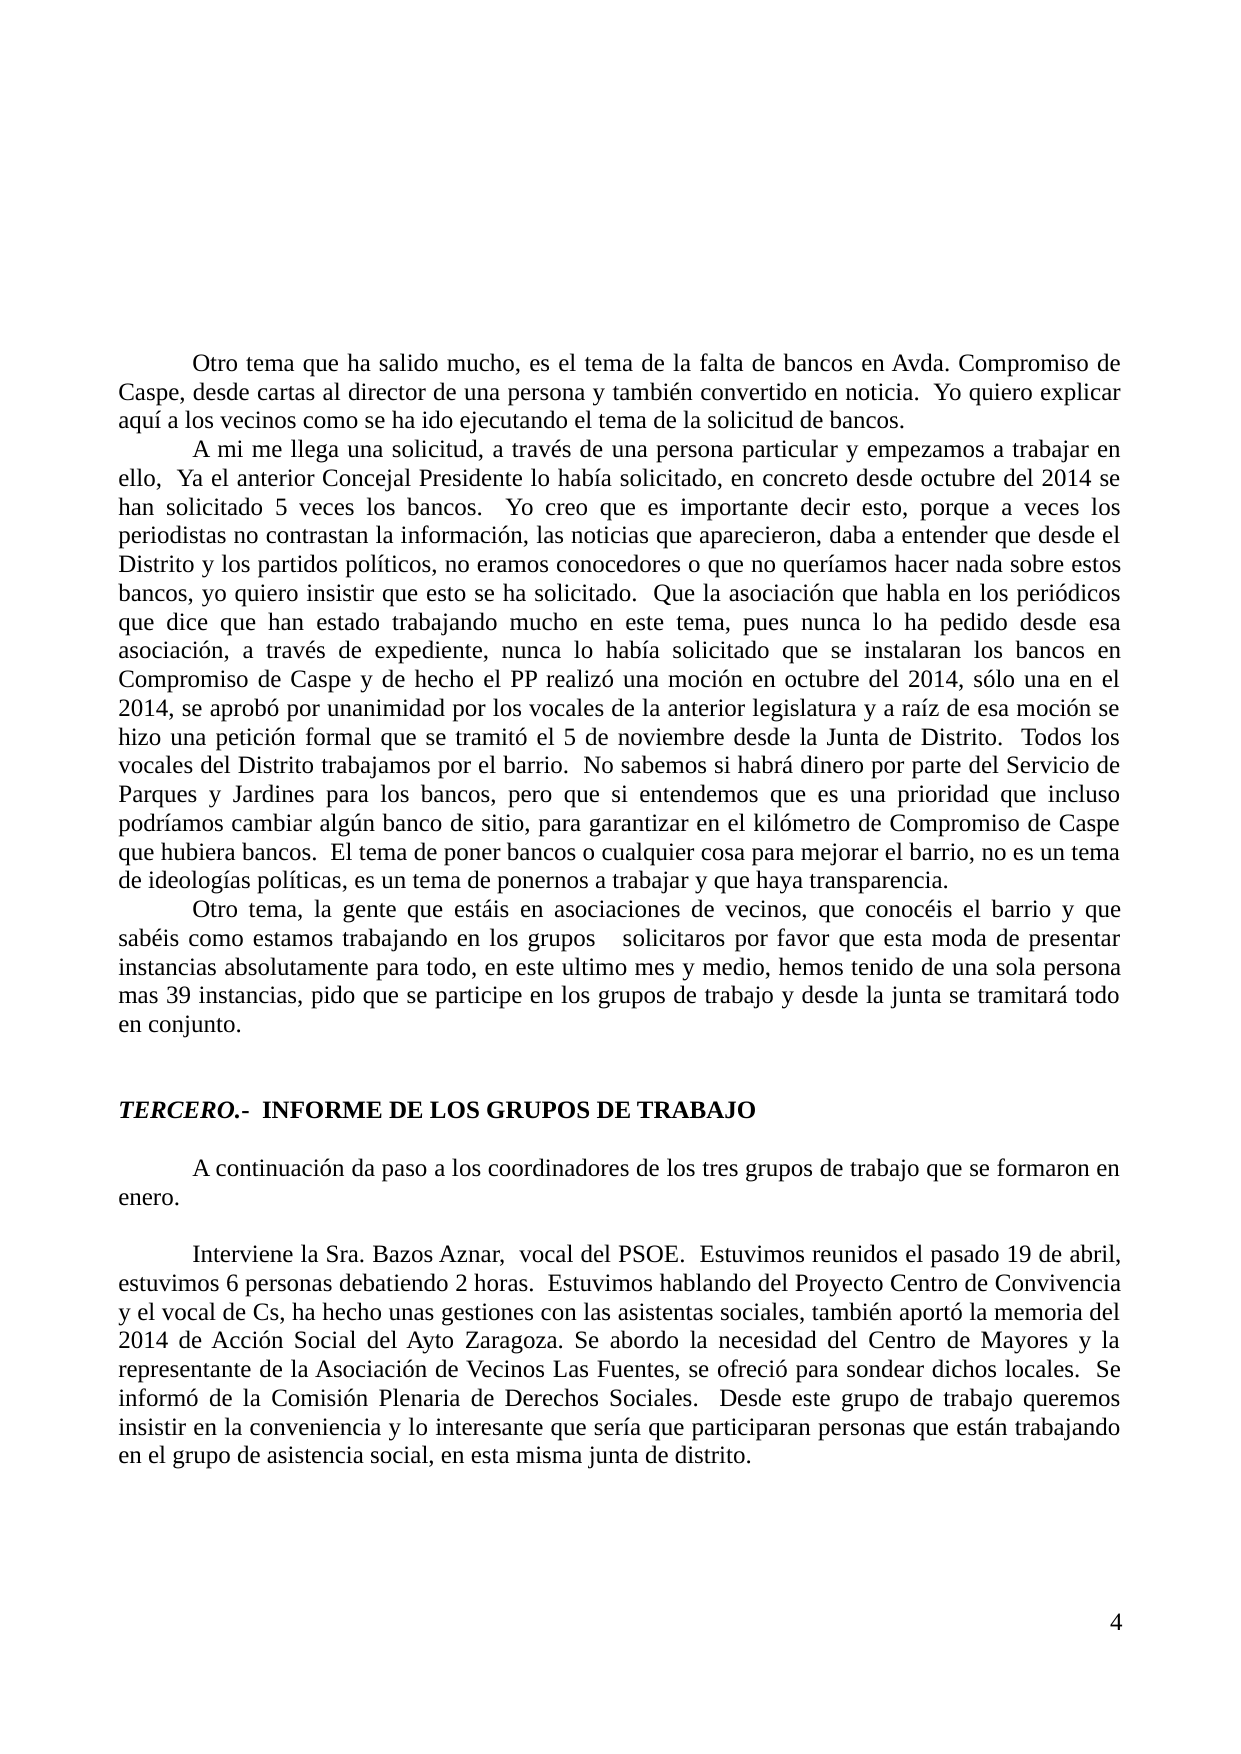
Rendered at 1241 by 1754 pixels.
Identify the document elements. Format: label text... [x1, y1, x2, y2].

text TERCERO.- INFORME DE LOS GRUPOS DE TRABAJO [118, 1096, 1122, 1124]
text Otro tema, la gente que estáis en asociaciones de vecinos, que conocéis el barrio y que sabéis como estamos trabajando en los grupos solicitaros por favor que esta moda de presentar instancias absolutamente para todo, en este ultimo mes y medio, hemos tenido de una sola persona mas 39 instancias, pido que se participe en los grupos de trabajo y desde la junta se tramitará todo en conjunto. [118, 894, 1122, 1038]
text Otro tema que ha salido mucho, es el tema de la falta de bancos en Avda. Compromiso de Caspe, desde cartas al director de una persona y también convertido en noticia. Yo quiero explicar aquí a los vecinos como se ha ido ejecutando el tema de la solicitud de bancos. [118, 348, 1122, 434]
text Interviene la Sra. Bazos Aznar, vocal del PSOE. Estuvimos reunidos el pasado 19 de abril, estuvimos 6 personas debatiendo 2 horas. Estuvimos hablando del Proyecto Centro de Convivencia y el vocal de Cs, ha hecho unas gestiones con las asistentas sociales, también aportó la memoria del 2014 de Acción Social del Ayto Zaragoza. Se abordo la necesidad del Centro de Mayores y la representante de la Asociación de Vecinos Las Fuentes, se ofreció para sondear dichos locales. Se informó de la Comisión Plenaria de Derechos Sociales. Desde este grupo de trabajo queremos insistir en la conveniencia y lo interesante que sería que participaran personas que están trabajando en el grupo de asistencia social, en esta misma junta de distrito. [118, 1239, 1122, 1469]
text A continuación da paso a los coordinadores de los tres grupos de trabajo que se formaron en enero. [118, 1153, 1122, 1211]
text A mi me llega una solicitud, a través de una persona particular y empezamos a trabajar en ello, Ya el anterior Concejal Presidente lo había solicitado, en concreto desde octubre del 2014 se han solicitado 5 veces los bancos. Yo creo que es importante decir esto, porque a veces los periodistas no contrastan la información, las noticias que aparecieron, daba a entender que desde el Distrito y los partidos políticos, no eramos conocedores o que no queríamos hacer nada sobre estos bancos, yo quiero insistir que esto se ha solicitado. Que la asociación que habla en los periódicos que dice que han estado trabajando mucho en este tema, pues nunca lo ha pedido desde esa asociación, a través de expediente, nunca lo había solicitado que se instalaran los bancos en Compromiso de Caspe y de hecho el PP realizó una moción en octubre del 2014, sólo una en el 2014, se aprobó por unanimidad por los vocales de la anterior legislatura y a raíz de esa moción se hizo una petición formal que se tramitó el 5 de noviembre desde la Junta de Distrito. Todos los vocales del Distrito trabajamos por el barrio. No sabemos si habrá dinero por parte del Servicio de Parques y Jardines para los bancos, pero que si entendemos que es una prioridad que incluso podríamos cambiar algún banco de sitio, para garantizar en el kilómetro de Compromiso de Caspe que hubiera bancos. El tema de poner bancos o cualquier cosa para mejorar el barrio, no es un tema de ideologías políticas, es un tema de ponernos a trabajar y que haya transparencia. [118, 434, 1122, 894]
